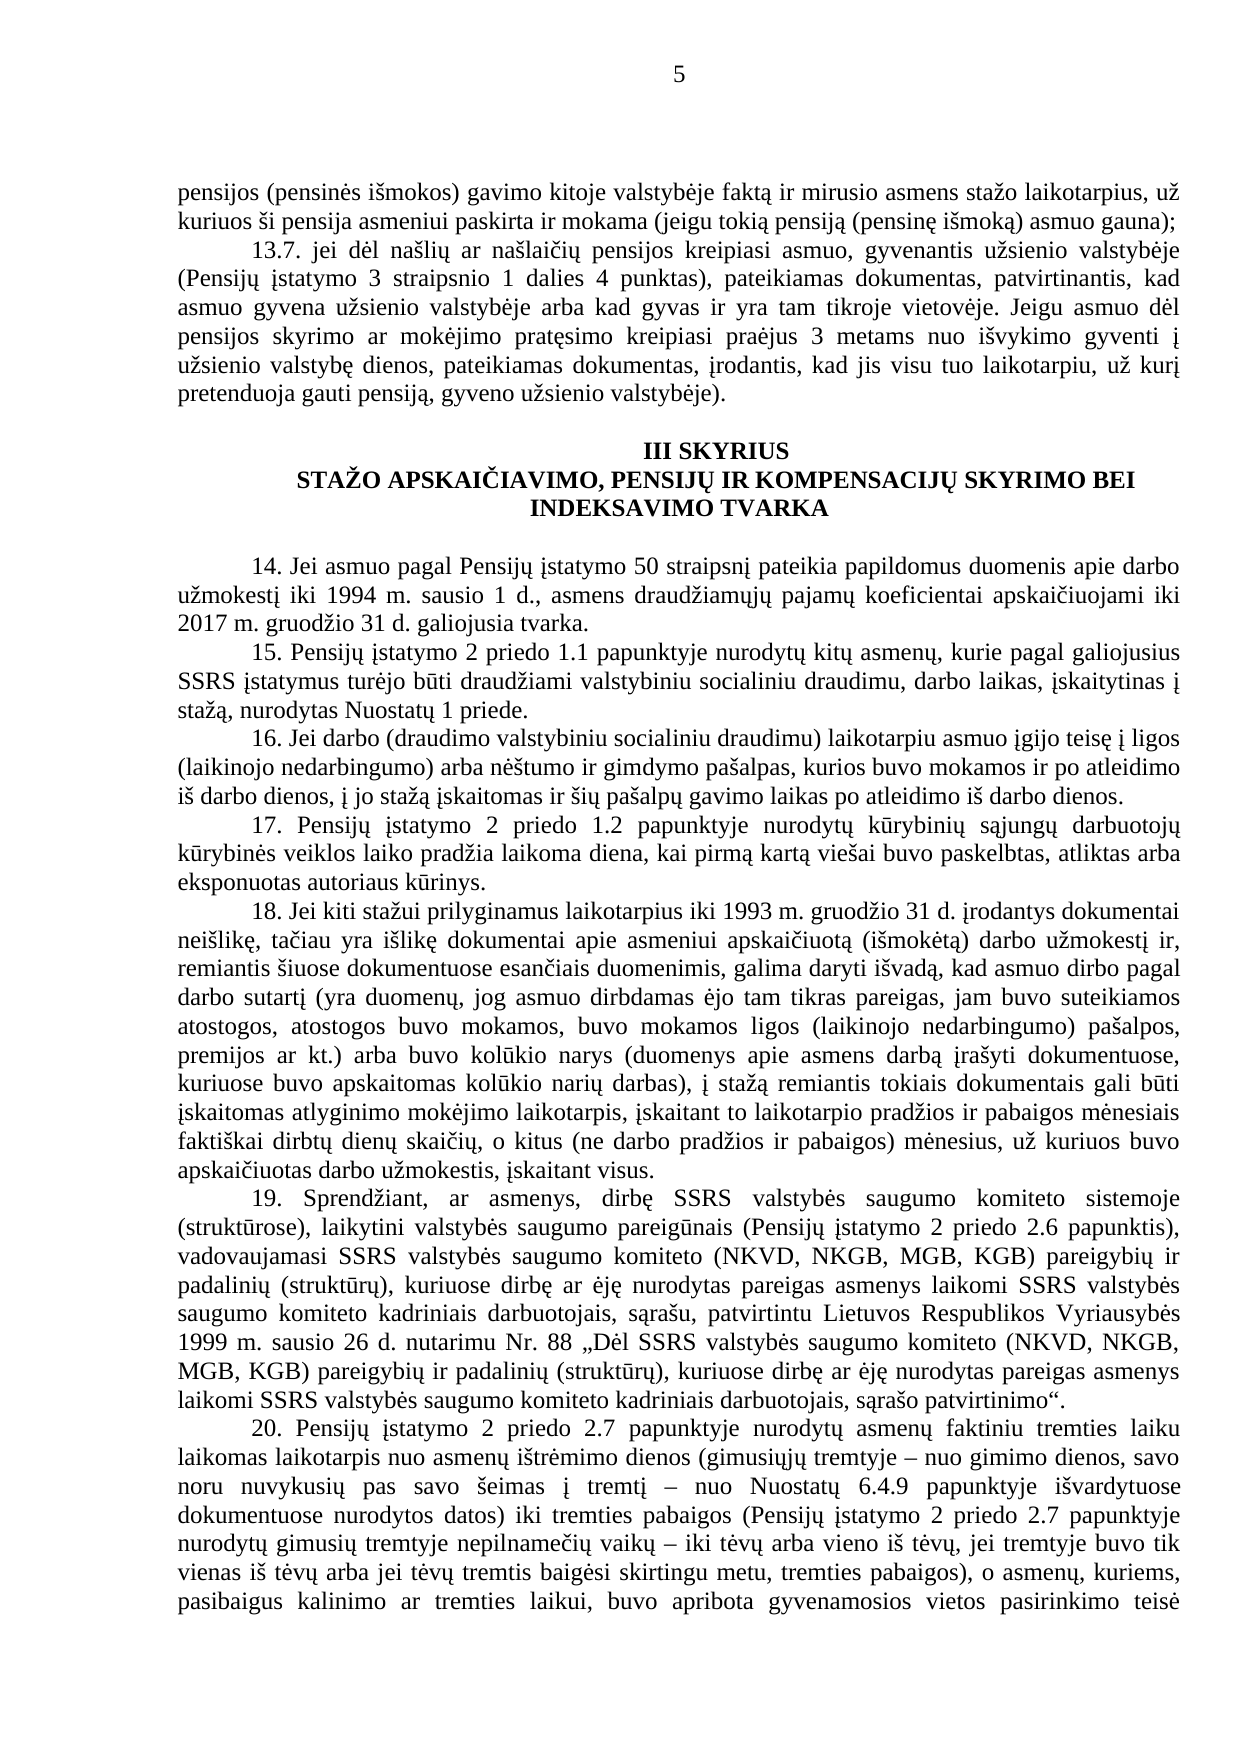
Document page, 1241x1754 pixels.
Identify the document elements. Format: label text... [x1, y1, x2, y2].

text 19. Sprendžiant, ar asmenys, dirbę SSRS valstybės saugumo komiteto sistemoje (struktūrose), laikytini valstybės saugumo pareigūnais (Pensijų įstatymo 2 priedo 2.6 papunktis), vadovaujamasi SSRS valstybės saugumo komiteto (NKVD, NKGB, MGB, KGB) pareigybių ir padalinių (struktūrų), kuriuose dirbę ar ėję nurodytas pareigas asmenys laikomi SSRS valstybės saugumo komiteto kadriniais darbuotojais, sąrašu, patvirtintu Lietuvos Respublikos Vyriausybės 1999 m. sausio 26 d. nutarimu Nr. 88 „Dėl SSRS valstybės saugumo komiteto (NKVD, NKGB, MGB, KGB) pareigybių ir padalinių (struktūrų), kuriuose dirbę ar ėję nurodytas pareigas asmenys laikomi SSRS valstybės saugumo komiteto kadriniais darbuotojais, sąrašo patvirtinimo“. [177, 1183, 1181, 1413]
text 17. Pensijų įstatymo 2 priedo 1.2 papunktyje nurodytų kūrybinių sąjungų darbuotojų kūrybinės veiklos laiko pradžia laikoma diena, kai pirmą kartą viešai buvo paskelbtas, atliktas arba eksponuotas autoriaus kūrinys. [177, 810, 1181, 896]
text pensijos (pensinės išmokos) gavimo kitoje valstybėje faktą ir mirusio asmens stažo laikotarpius, už kuriuos ši pensija asmeniui paskirta ir mokama (jeigu tokią pensiją (pensinę išmoką) asmuo gauna); [177, 177, 1181, 235]
text 13.7. jei dėl našlių ar našlaičių pensijos kreipiasi asmuo, gyvenantis užsienio valstybėje (Pensijų įstatymo 3 straipsnio 1 dalies 4 punktas), pateikiamas dokumentas, patvirtinantis, kad asmuo gyvena užsienio valstybėje arba kad gyvas ir yra tam tikroje vietovėje. Jeigu asmuo dėl pensijos skyrimo ar mokėjimo pratęsimo kreipiasi praėjus 3 metams nuo išvykimo gyventi į užsienio valstybę dienos, pateikiamas dokumentas, įrodantis, kad jis visu tuo laikotarpiu, už kurį pretenduoja gauti pensiją, gyveno užsienio valstybėje). [177, 235, 1181, 407]
text 15. Pensijų įstatymo 2 priedo 1.1 papunktyje nurodytų kitų asmenų, kurie pagal galiojusius SSRS įstatymus turėjo būti draudžiami valstybiniu socialiniu draudimu, darbo laikas, įskaitytinas į stažą, nurodytas Nuostatų 1 priede. [177, 637, 1181, 723]
text 20. Pensijų įstatymo 2 priedo 2.7 papunktyje nurodytų asmenų faktiniu tremties laiku laikomas laikotarpis nuo asmenų ištrėmimo dienos (gimusiųjų tremtyje – nuo gimimo dienos, savo noru nuvykusių pas savo šeimas į tremtį – nuo Nuostatų 6.4.9 papunktyje išvardytuose dokumentuose nurodytos datos) iki tremties pabaigos (Pensijų įstatymo 2 priedo 2.7 papunktyje nurodytų gimusių tremtyje nepilnamečių vaikų – iki tėvų arba vieno iš tėvų, jei tremtyje buvo tik vienas iš tėvų arba jei tėvų tremtis baigėsi skirtingu metu, tremties pabaigos), o asmenų, kuriems, pasibaigus kalinimo ar tremties laikui, buvo apribota gyvenamosios vietos pasirinkimo teisė [177, 1413, 1181, 1615]
text STAŽO APSKAIČIAVIMO, PENSIJŲ IR KOMPENSACIJŲ SKYRIMO BEI INDEKSAVIMO TVARKA [177, 465, 1181, 522]
text III SKYRIUS [177, 436, 1181, 465]
text 14. Jei asmuo pagal Pensijų įstatymo 50 straipsnį pateikia papildomus duomenis apie darbo užmokestį iki 1994 m. sausio 1 d., asmens draudžiamųjų pajamų koeficientai apskaičiuojami iki 2017 m. gruodžio 31 d. galiojusia tvarka. [177, 551, 1181, 637]
text 18. Jei kiti stažui prilyginamus laikotarpius iki 1993 m. gruodžio 31 d. įrodantys dokumentai neišlikę, tačiau yra išlikę dokumentai apie asmeniui apskaičiuotą (išmokėtą) darbo užmokestį ir, remiantis šiuose dokumentuose esančiais duomenimis, galima daryti išvadą, kad asmuo dirbo pagal darbo sutartį (yra duomenų, jog asmuo dirbdamas ėjo tam tikras pareigas, jam buvo suteikiamos atostogos, atostogos buvo mokamos, buvo mokamos ligos (laikinojo nedarbingumo) pašalpos, premijos ar kt.) arba buvo kolūkio narys (duomenys apie asmens darbą įrašyti dokumentuose, kuriuose buvo apskaitomas kolūkio narių darbas), į stažą remiantis tokiais dokumentais gali būti įskaitomas atlyginimo mokėjimo laikotarpis, įskaitant to laikotarpio pradžios ir pabaigos mėnesiais faktiškai dirbtų dienų skaičių, o kitus (ne darbo pradžios ir pabaigos) mėnesius, už kuriuos buvo apskaičiuotas darbo užmokestis, įskaitant visus. [177, 896, 1181, 1183]
text 16. Jei darbo (draudimo valstybiniu socialiniu draudimu) laikotarpiu asmuo įgijo teisę į ligos (laikinojo nedarbingumo) arba nėštumo ir gimdymo pašalpas, kurios buvo mokamos ir po atleidimo iš darbo dienos, į jo stažą įskaitomas ir šių pašalpų gavimo laikas po atleidimo iš darbo dienos. [177, 723, 1181, 810]
